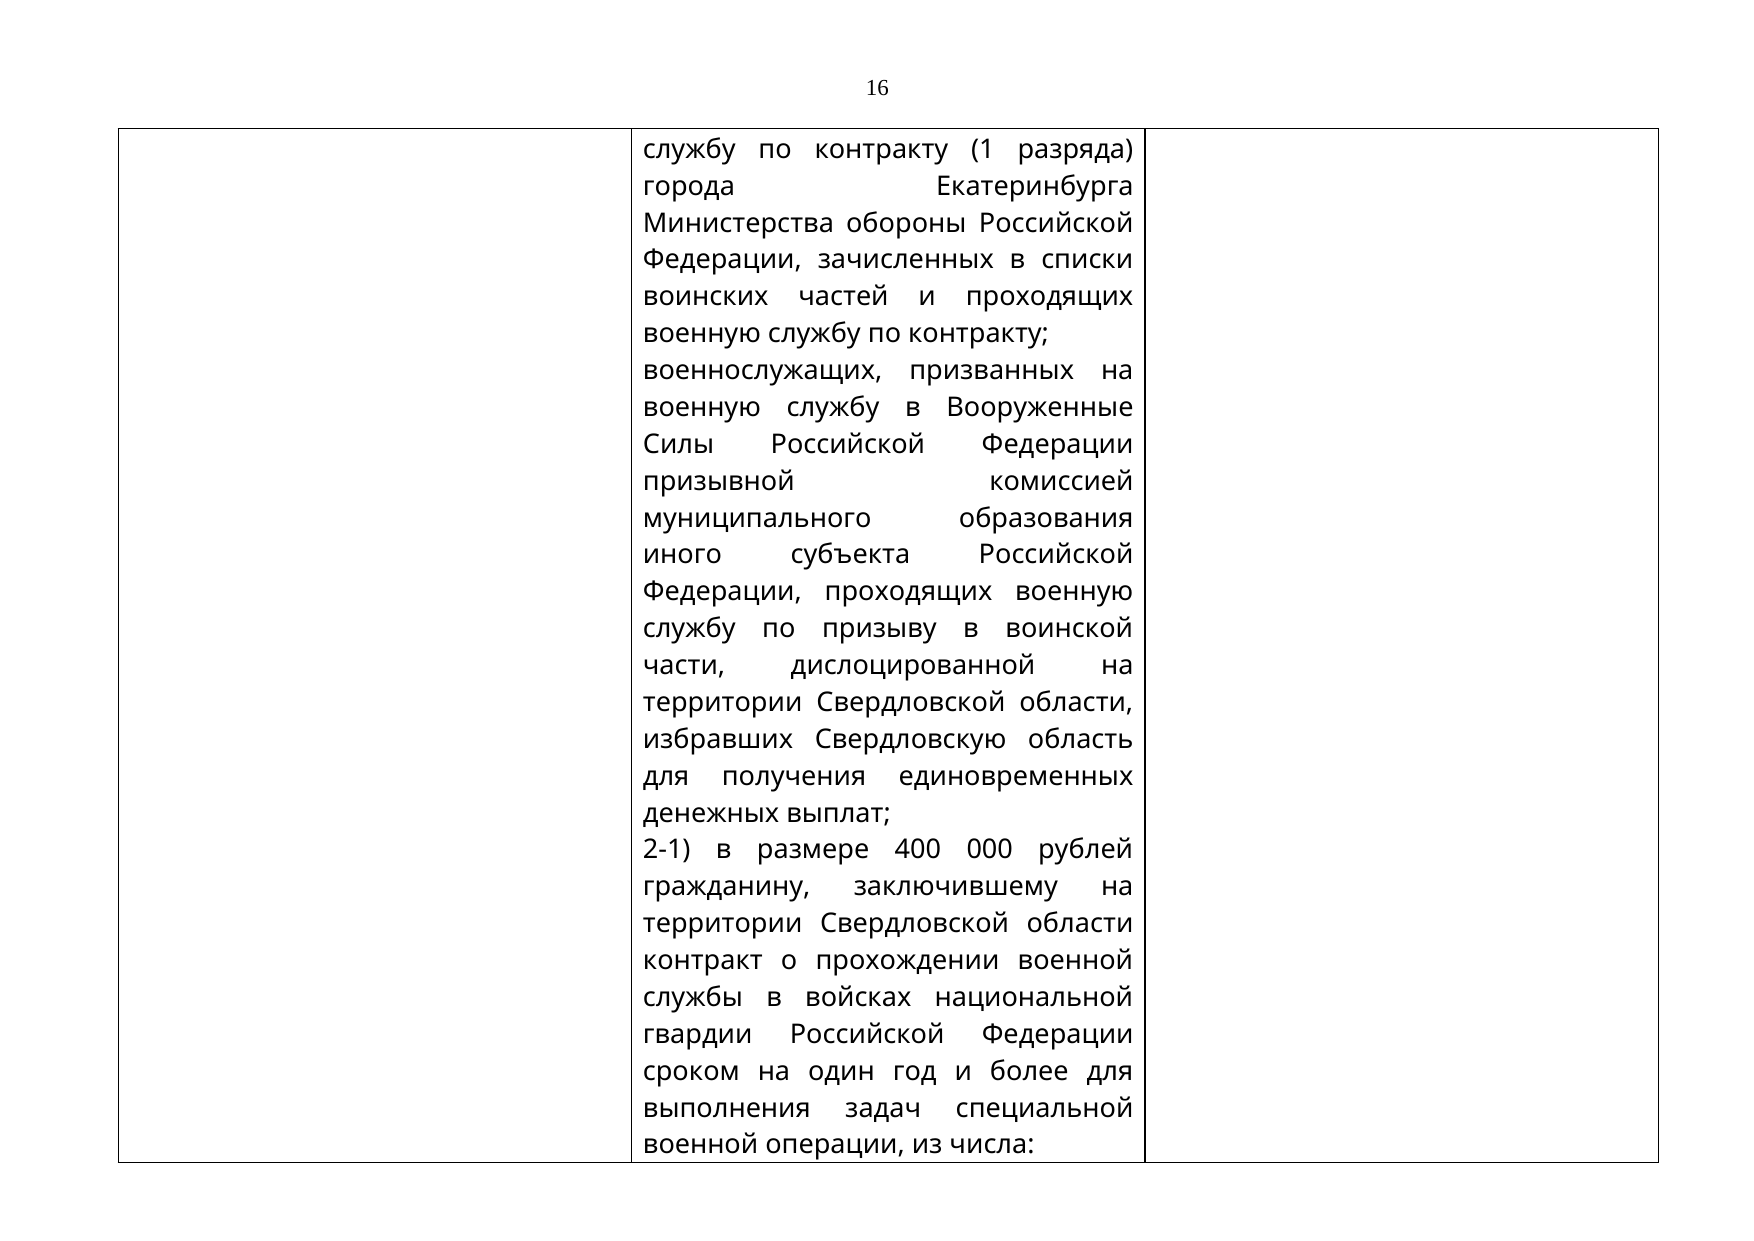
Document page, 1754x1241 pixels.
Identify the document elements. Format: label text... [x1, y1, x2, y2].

table_cell службу по контракту (1 разряда) города Екатеринбурга Министерства обороны Российской Федерации, зачисленных в списки воинских частей и проходящих военную службу по контракту; военнослужащих, призванных на военную службу в Вооруженные Силы Российской Федерации призывной комиссией муниципального образования иного субъекта Российской Федерации, проходящих военную службу по призыву в воинской части, дислоцированной на территории Свердловской области, избравших Свердловскую область для получения единовременных денежных выплат; 2-1) в размере 400 000 рублей гражданину, заключившему на территории Свердловской области контракт о прохождении военной службы в войсках национальной гвардии Российской Федерации сроком на один год и более для выполнения задач специальной военной операции, из числа: [632, 129, 1144, 1162]
table_cell [1146, 129, 1658, 1162]
table_cell [119, 129, 631, 1162]
